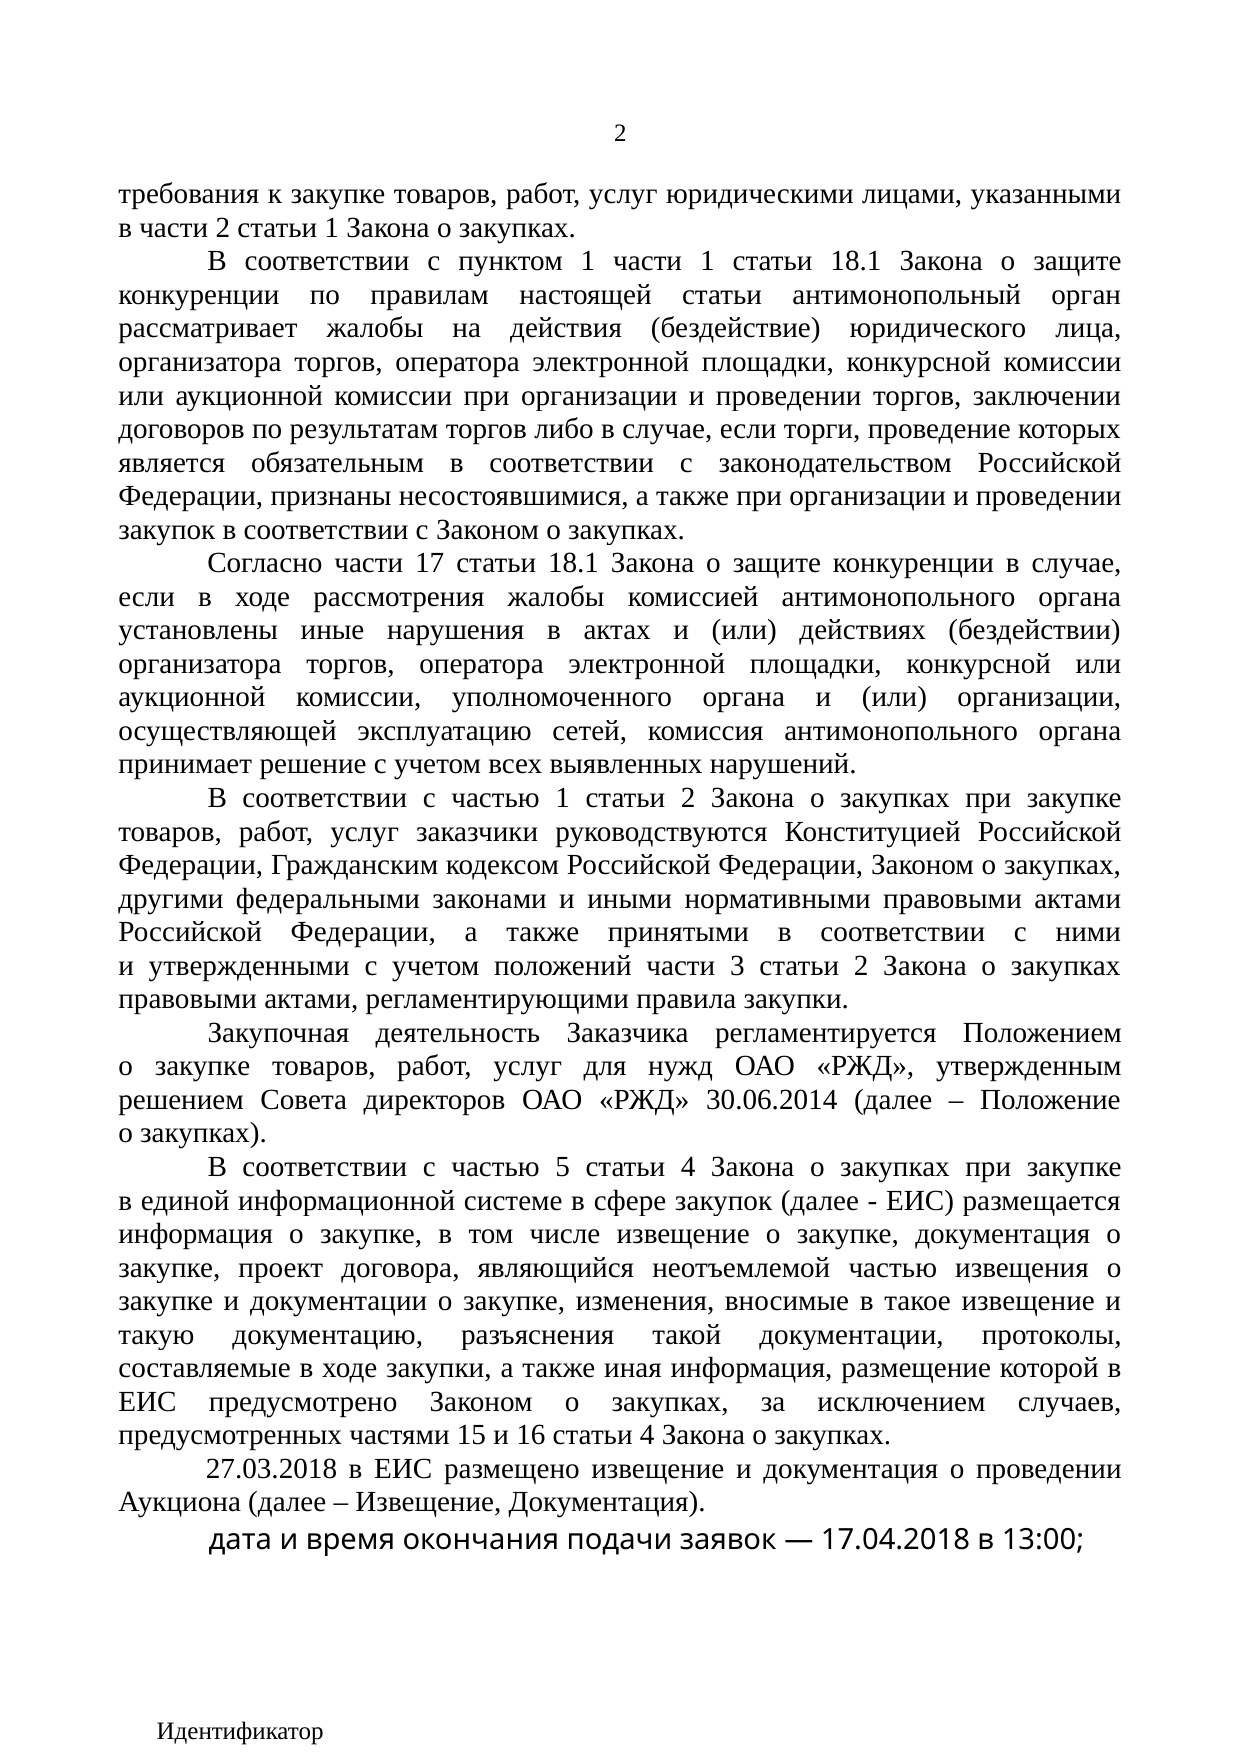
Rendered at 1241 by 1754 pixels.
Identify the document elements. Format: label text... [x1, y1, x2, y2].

text В соответствии с частью 5 статьи 4 Закона о закупках при закупке в единой информационной системе в сфере закупок (далее - ЕИС) размещается информация о закупке, в том числе извещение о закупке, документация о закупке, проект договора, являющийся неотъемлемой частью извещения о закупке и документации о закупке, изменения, вносимые в такое извещение и такую документацию, разъяснения такой документации, протоколы, составляемые в ходе закупки, а также иная информация, размещение которой в ЕИС предусмотрено Законом о закупках, за исключением случаев, предусмотренных частями 15 и 16 статьи 4 Закона о закупках. [118, 1149, 1122, 1451]
text 27.03.2018 в ЕИС размещено извещение и документация о проведении Аукциона (далее – Извещение, Документация). [118, 1451, 1122, 1518]
text В соответствии с пунктом 1 части 1 статьи 18.1 Закона о защите конкуренции по правилам настоящей статьи антимонопольный орган рассматривает жалобы на действия (бездействие) юридического лица, организатора торгов, оператора электронной площадки, конкурсной комиссии или аукционной комиссии при организации и проведении торгов, заключении договоров по результатам торгов либо в случае, если торги, проведение которых является обязательным в соответствии с законодательством Российской Федерации, признаны несостоявшимися, а также при организации и проведении закупок в соответствии с Законом о закупках. [118, 243, 1122, 545]
text Согласно части 17 статьи 18.1 Закона о защите конкуренции в случае, если в ходе рассмотрения жалобы комиссией антимонопольного органа установлены иные нарушения в актах и (или) действиях (бездействии) организатора торгов, оператора электронной площадки, конкурсной или аукционной комиссии, уполномоченного органа и (или) организации, осуществляющей эксплуатацию сетей, комиссия антимонопольного органа принимает решение с учетом всех выявленных нарушений. [118, 545, 1122, 780]
text дата и время окончания подачи заявок — 17.04.2018 в 13:00; [118, 1518, 1122, 1558]
text требования к закупке товаров, работ, услуг юридическими лицами, указанными в части 2 статьи 1 Закона о закупках. [118, 176, 1122, 243]
text Закупочная деятельность Заказчика регламентируется Положением о закупке товаров, работ, услуг для нужд ОАО «РЖД», утвержденным решением Совета директоров ОАО «РЖД» 30.06.2014 (далее – Положение о закупках). [118, 1015, 1122, 1149]
text В соответствии с частью 1 статьи 2 Закона о закупках при закупке товаров, работ, услуг заказчики руководствуются Конституцией Российской Федерации, Гражданским кодексом Российской Федерации, Законом о закупках, другими федеральными законами и иными нормативными правовыми актами Российской Федерации, а также принятыми в соответствии с ними и утвержденными с учетом положений части 3 статьи 2 Закона о закупках правовыми актами, регламентирующими правила закупки. [118, 780, 1122, 1015]
